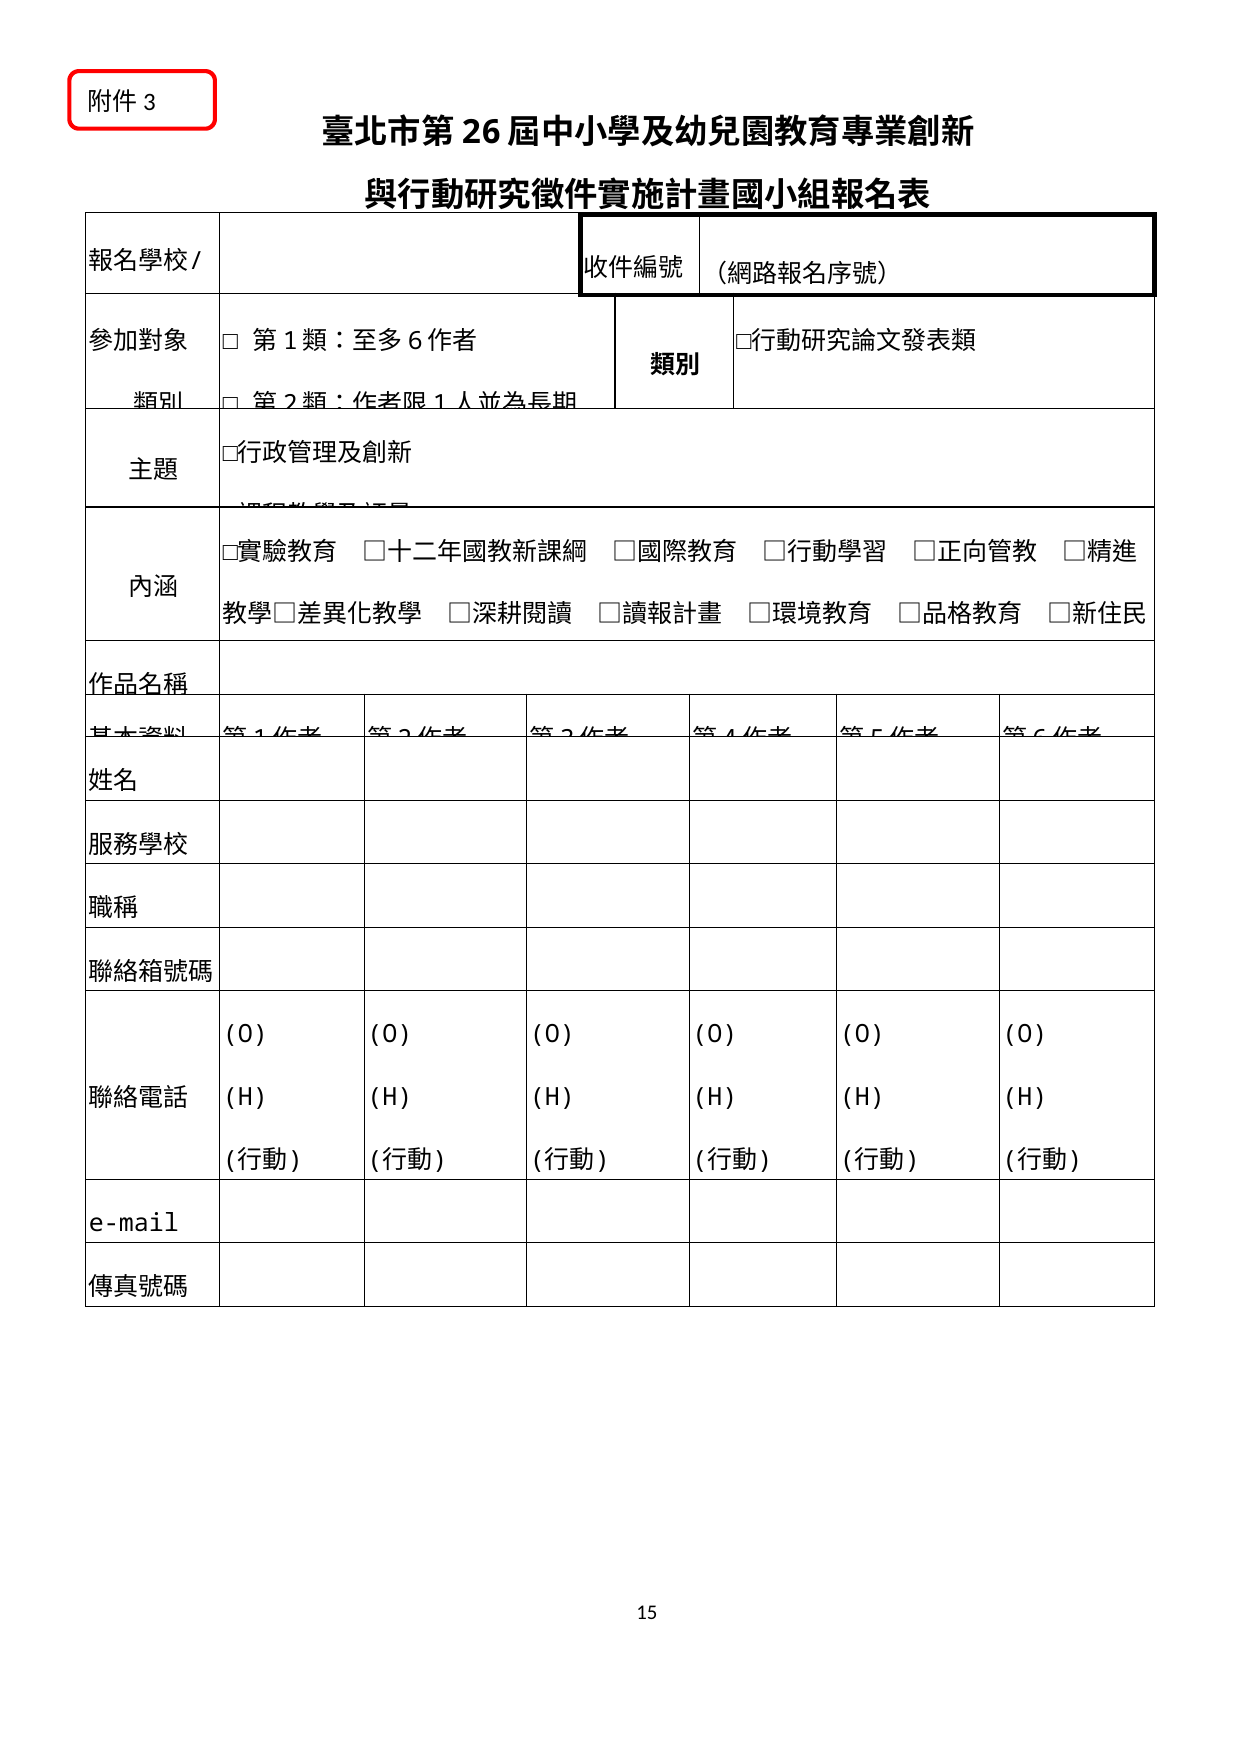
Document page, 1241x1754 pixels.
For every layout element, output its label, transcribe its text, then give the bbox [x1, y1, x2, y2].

table_cell [1000, 801, 1154, 863]
table_cell □實驗教育 □十二年國教新課綱 □國際教育 □行動學習 □正向管教 □精進教學□差異化教學 □深耕閱讀 □讀報計畫 □環境教育 □品格教育 □新住民子女教育輔導 □弱勢關懷 □融合教育 □特殊教育 □其他_____________ [220, 508, 1154, 640]
table_cell [1000, 737, 1154, 799]
table_cell [837, 1243, 999, 1306]
table_cell 主題 [86, 409, 219, 506]
table_cell □行政管理及創新 □課程教學及評量 □班級經營及輔導 [220, 409, 1154, 506]
table_cell 聯絡電話 [86, 991, 219, 1179]
table_cell [690, 1243, 836, 1306]
table_cell 傳真號碼 [86, 1243, 219, 1306]
table_header [220, 213, 578, 293]
table_cell 第3作者 [527, 695, 689, 736]
table_cell 第5作者 [837, 695, 999, 736]
table_cell (O) (H) (行動) [527, 991, 689, 1179]
table_cell [365, 928, 526, 990]
table_cell 第1作者 [220, 695, 364, 736]
table_cell [527, 1180, 689, 1242]
table_cell □ 第1類：至多6作者 □ 第2類：作者限1人並為長期 代課者(投稿第2類須經人事審查) [220, 294, 614, 408]
table_cell [690, 737, 836, 799]
table_cell 第6作者 [1000, 695, 1154, 736]
table_cell [690, 801, 836, 863]
table_cell [220, 1180, 364, 1242]
table_cell [690, 928, 836, 990]
table_cell [527, 1243, 689, 1306]
table_cell [690, 1180, 836, 1242]
table_cell [527, 737, 689, 799]
table_header （網路報名序號） [700, 217, 1152, 293]
table_cell [1000, 1180, 1154, 1242]
table_cell 職稱 [86, 864, 219, 927]
table_cell [220, 801, 364, 863]
table_cell 基本資料 [86, 695, 219, 736]
text 臺北市第26屆中小學及幼兒園教育專業創新 [187, 87, 1108, 150]
table_cell □行動研究論文發表類 □專業創新經驗分享類 [734, 297, 1154, 408]
table_cell [527, 928, 689, 990]
table_cell (O) (H) (行動) [220, 991, 364, 1179]
table_cell 第4作者 [690, 695, 836, 736]
table_cell [365, 864, 526, 927]
table_cell [220, 1243, 364, 1306]
table_cell (O) (H) (行動) [1000, 991, 1154, 1179]
table_cell 姓名 [86, 737, 219, 799]
table_cell [220, 737, 364, 799]
table_cell [527, 801, 689, 863]
table_cell [220, 641, 1154, 693]
table_cell [1000, 864, 1154, 927]
table_cell [365, 1243, 526, 1306]
table_cell 參加對象 類別 [86, 294, 219, 408]
table_cell [365, 1180, 526, 1242]
table_cell 類別 [616, 297, 733, 408]
table_cell [365, 737, 526, 799]
table_cell [220, 928, 364, 990]
table_cell [365, 801, 526, 863]
table_cell [837, 928, 999, 990]
table_cell [837, 737, 999, 799]
table_cell [837, 801, 999, 863]
table_cell e-mail [86, 1180, 219, 1242]
table_header 收件編號 [583, 217, 699, 293]
table_cell [1000, 928, 1154, 990]
table_cell 作品名稱 [86, 641, 219, 693]
table_cell [220, 864, 364, 927]
table_cell 第2作者 [365, 695, 526, 736]
table_cell [1000, 1243, 1154, 1306]
table_cell (O) (H) (行動) [365, 991, 526, 1179]
table_cell 聯絡箱號碼 [86, 928, 219, 990]
table_cell (O) (H) (行動) [837, 991, 999, 1179]
table_cell [837, 1180, 999, 1242]
table_cell [837, 864, 999, 927]
table_cell 內涵 [86, 508, 219, 640]
table_cell [527, 864, 689, 927]
table_cell 服務學校 [86, 801, 219, 863]
table_header 報名學校/機構團體 [86, 213, 219, 293]
text 與行動研究徵件實施計畫國小組報名表 [187, 150, 1108, 212]
table_cell (O) (H) (行動) [690, 991, 836, 1179]
table_cell [690, 864, 836, 927]
